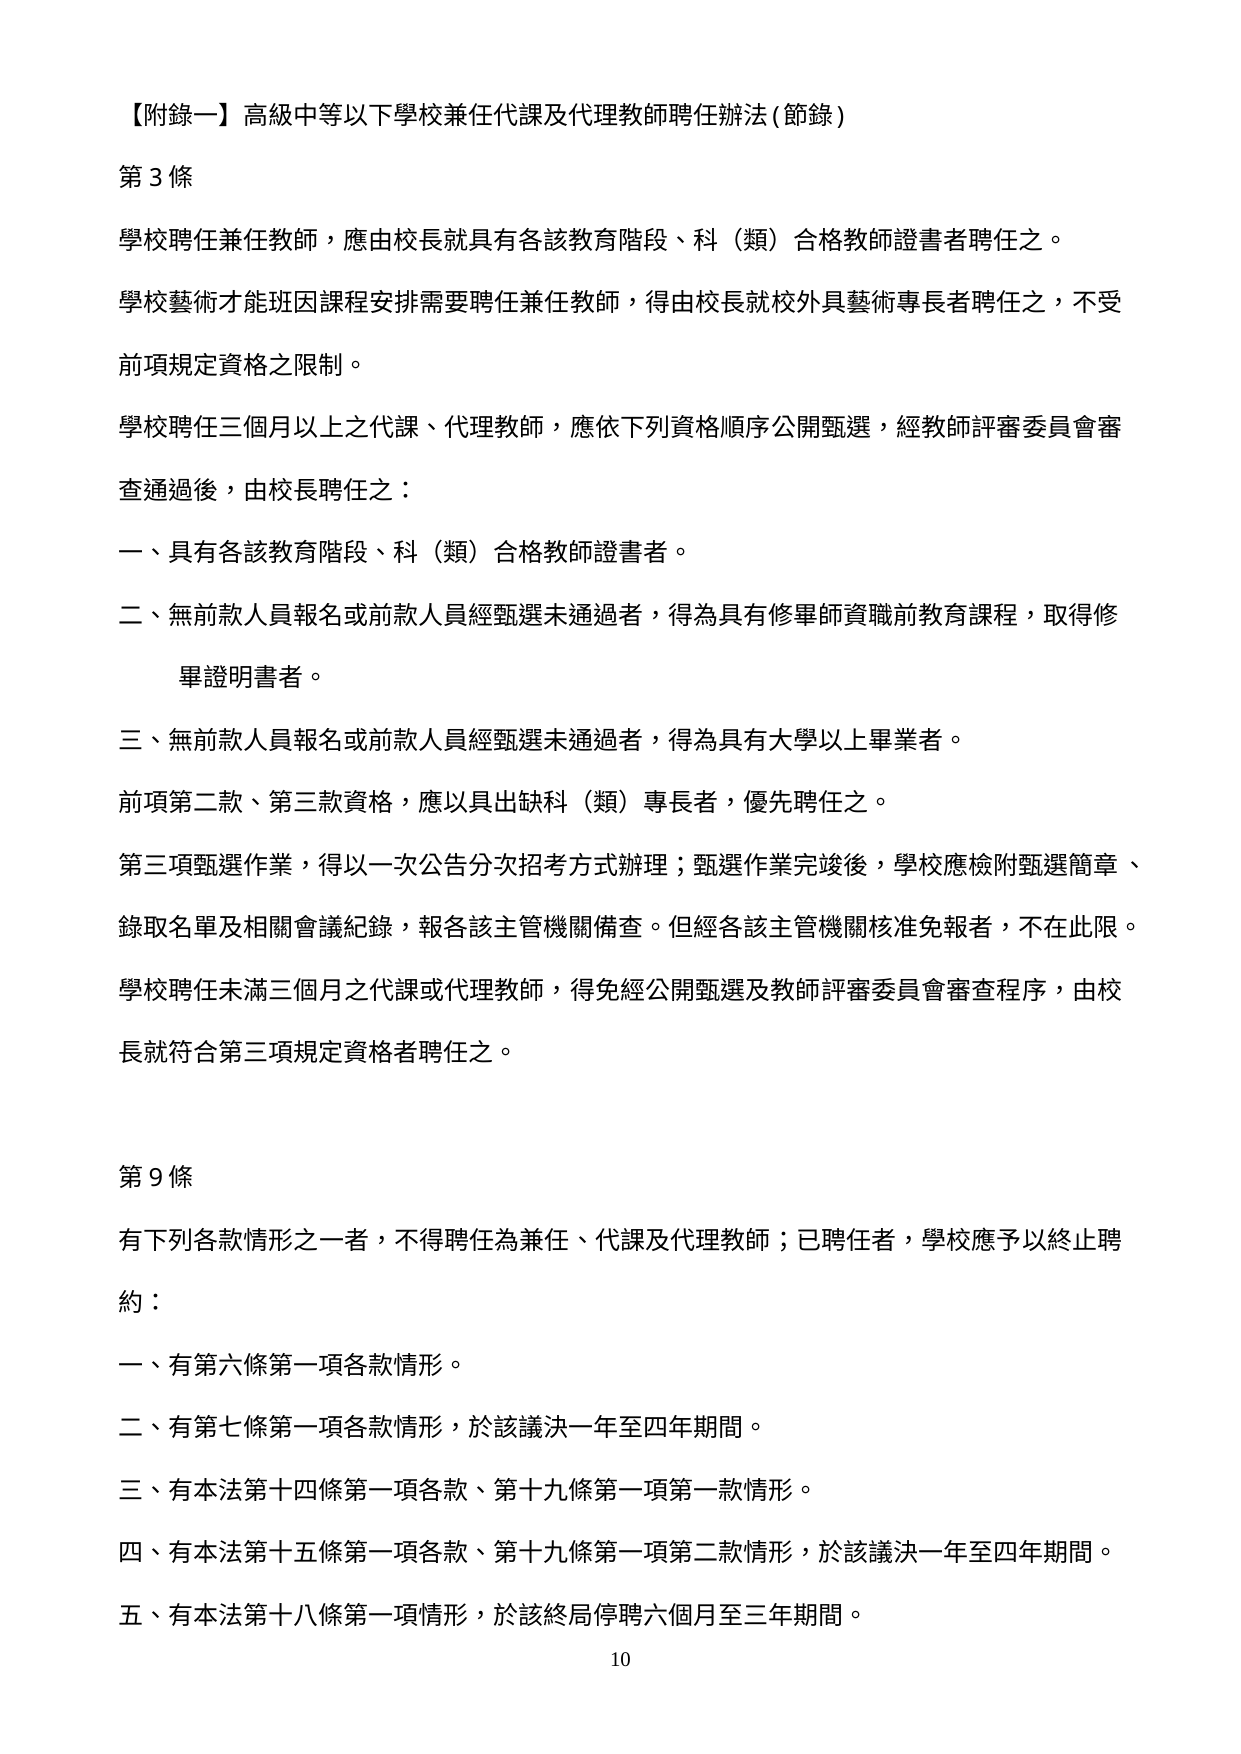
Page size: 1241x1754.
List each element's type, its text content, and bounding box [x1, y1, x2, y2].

text 第9條 有下列各款情形之一者，不得聘任為兼任、代課及代理教師；已聘任者，學校應予以終止聘約： 一、有第六條第一項各款情形。 二、有第七條第一項各款情形，於該議決一年至四年期間。 三、有本法第十四條第一項各款、第十九條第一項第一款情形。 四、有本法第十五條第一項各款、第十九條第一項第二款情形，於該議決一年至四年期間。 五、有本法第十八條第一項情形，於該終局停聘六個月至三年期間。 [118, 1072, 1122, 1634]
text 第3條 學校聘任兼任教師，應由校長就具有各該教育階段、科（類）合格教師證書者聘任之。 學校藝術才能班因課程安排需要聘任兼任教師，得由校長就校外具藝術專長者聘任之，不受前項規定資格之限制。 學校聘任三個月以上之代課、代理教師，應依下列資格順序公開甄選，經教師評審委員會審查通過後，由校長聘任之： 一、具有各該教育階段、科（類）合格教師證書者。 二、無前款人員報名或前款人員經甄選未通過者，得為具有修畢師資職前教育課程，取得修 [118, 134, 1122, 634]
text 【附錄一】高級中等以下學校兼任代課及代理教師聘任辦法(節錄) [118, 72, 1122, 134]
text 畢證明書者。 三、無前款人員報名或前款人員經甄選未通過者，得為具有大學以上畢業者。 前項第二款、第三款資格，應以具出缺科（類）專長者，優先聘任之。 第三項甄選作業，得以一次公告分次招考方式辦理；甄選作業完竣後，學校應檢附甄選簡章、錄取名單及相關會議紀錄，報各該主管機關備查。但經各該主管機關核准免報者，不在此限。 學校聘任未滿三個月之代課或代理教師，得免經公開甄選及教師評審委員會審查程序，由校長就符合第三項規定資格者聘任之。 [118, 634, 1122, 1072]
